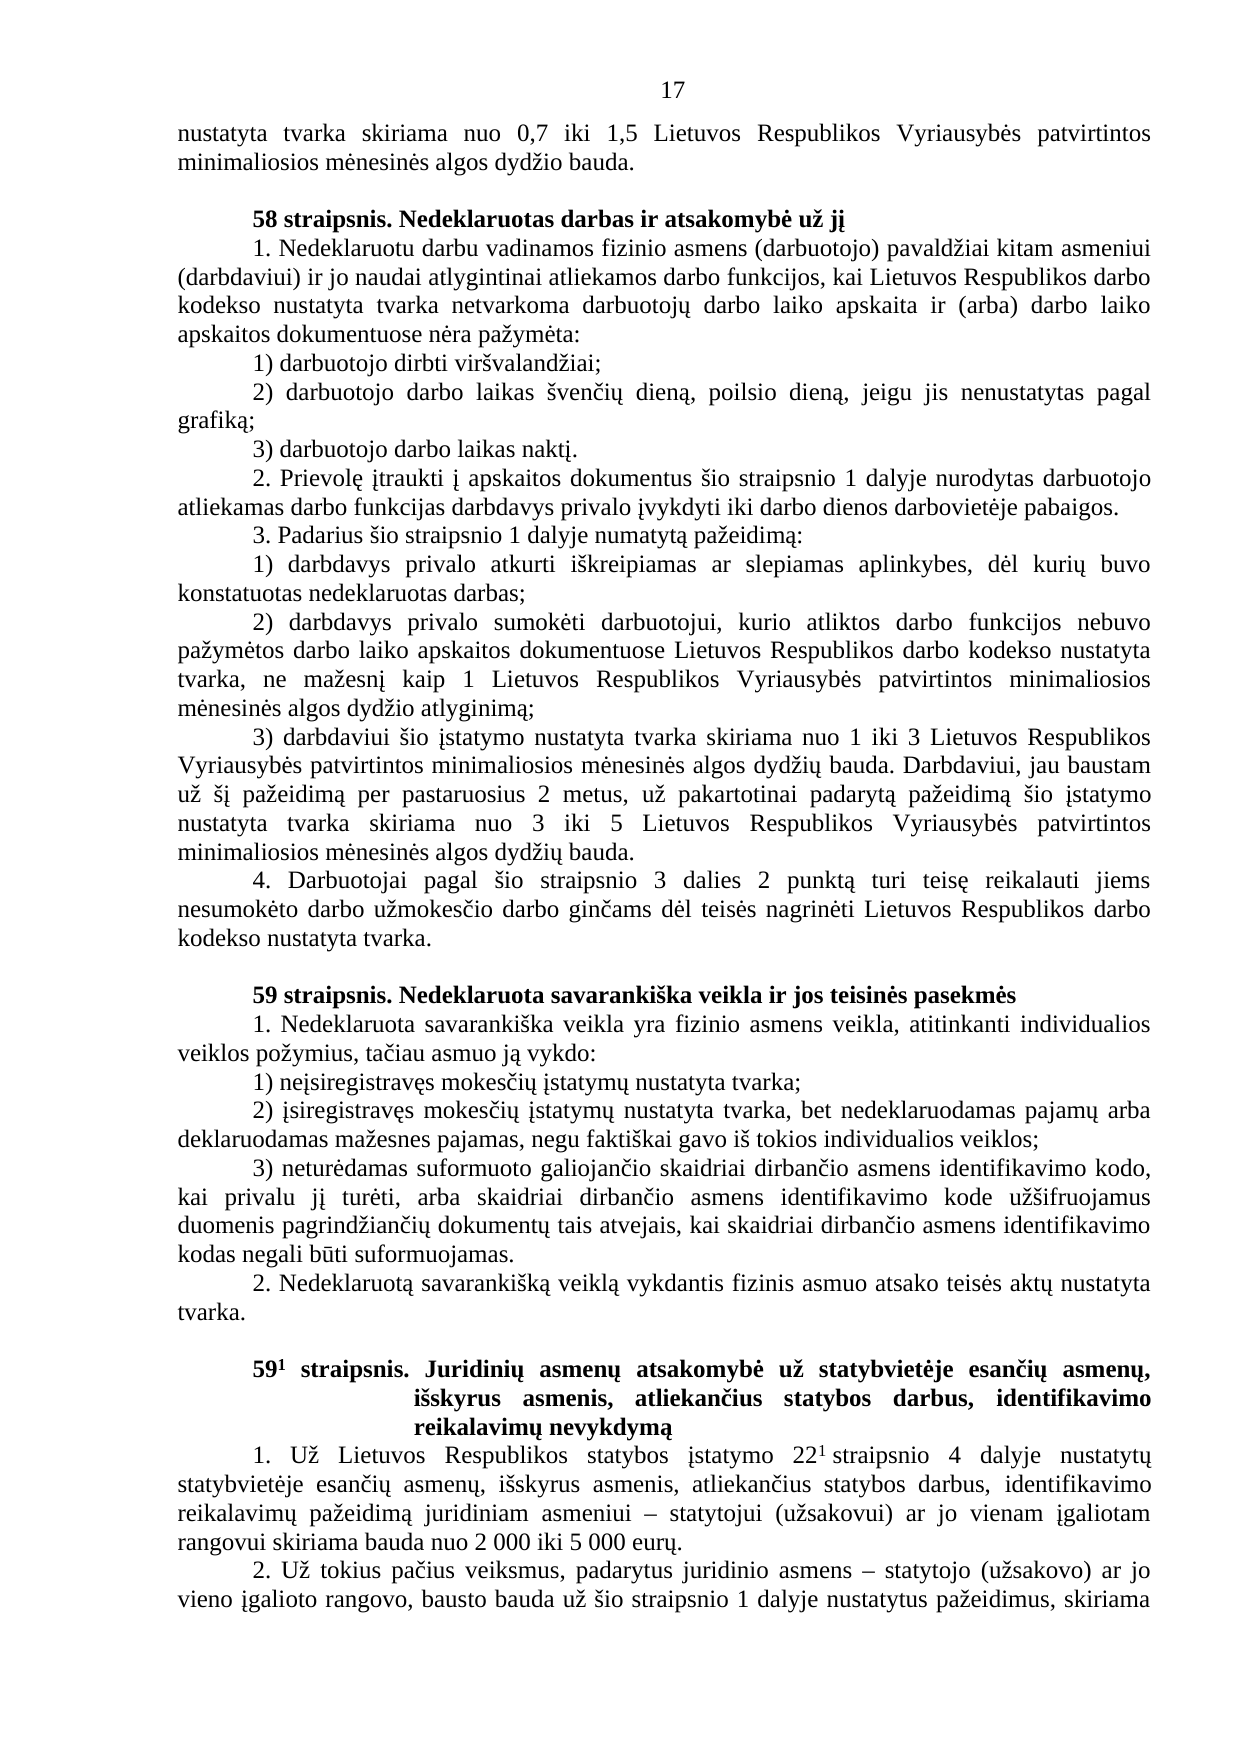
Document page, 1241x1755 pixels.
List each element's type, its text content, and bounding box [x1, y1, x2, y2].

text 2. Prievolę įtraukti į apskaitos dokumentus šio straipsnio 1 dalyje nurodytas darbuotojo atliekamas darbo funkcijas darbdavys privalo įvykdyti iki darbo dienos darbovietėje pabaigos. [177, 463, 1152, 521]
text 4. Darbuotojai pagal šio straipsnio 3 dalies 2 punktą turi teisę reikalauti jiems nesumokėto darbo užmokesčio darbo ginčams dėl teisės nagrinėti Lietuvos Respublikos darbo kodekso nustatyta tvarka. [177, 866, 1152, 952]
text 2. Už tokius pačius veiksmus, padarytus juridinio asmens – statytojo (užsakovo) ar jo vieno įgalioto rangovo, bausto bauda už šio straipsnio 1 dalyje nustatytus pažeidimus, skiriama [177, 1556, 1152, 1613]
text 1. Už Lietuvos Respublikos statybos įstatymo 221 straipsnio 4 dalyje nustatytų statybvietėje esančių asmenų, išskyrus asmenis, atliekančius statybos darbus, identifikavimo reikalavimų pažeidimą juridiniam asmeniui – statytojui (užsakovui) ar jo vienam įgaliotam rangovui skiriama bauda nuo 2 000 iki 5 000 eurų. [177, 1441, 1152, 1556]
text 2) įsiregistravęs mokesčių įstatymų nustatyta tvarka, bet nedeklaruodamas pajamų arba deklaruodamas mažesnes pajamas, negu faktiškai gavo iš tokios individualios veiklos; [177, 1096, 1152, 1153]
text 59 straipsnis. Nedeklaruota savarankiška veikla ir jos teisinės pasekmės [177, 981, 1152, 1009]
text 2) darbuotojo darbo laikas švenčių dieną, poilsio dieną, jeigu jis nenustatytas pagal grafiką; [177, 377, 1152, 434]
text 591 straipsnis. Juridinių asmenų atsakomybė už statybvietėje esančių asmenų, išskyrus asmenis, atliekančius statybos darbus, identifikavimo reikalavimų nevykdymą [252, 1354, 1152, 1441]
text 1. Nedeklaruotu darbu vadinamos fizinio asmens (darbuotojo) pavaldžiai kitam asmeniui (darbdaviui) ir jo naudai atlygintinai atliekamos darbo funkcijos, kai Lietuvos Respublikos darbo kodekso nustatyta tvarka netvarkoma darbuotojų darbo laiko apskaita ir (arba) darbo laiko apskaitos dokumentuose nėra pažymėta: [177, 233, 1152, 348]
text 2) darbdavys privalo sumokėti darbuotojui, kurio atliktos darbo funkcijos nebuvo pažymėtos darbo laiko apskaitos dokumentuose Lietuvos Respublikos darbo kodekso nustatyta tvarka, ne mažesnį kaip 1 Lietuvos Respublikos Vyriausybės patvirtintos minimaliosios mėnesinės algos dydžio atlyginimą; [177, 607, 1152, 722]
text 3) darbuotojo darbo laikas naktį. [177, 434, 1152, 463]
text 3) neturėdamas suformuoto galiojančio skaidriai dirbančio asmens identifikavimo kodo, kai privalu jį turėti, arba skaidriai dirbančio asmens identifikavimo kode užšifruojamus duomenis pagrindžiančių dokumentų tais atvejais, kai skaidriai dirbančio asmens identifikavimo kodas negali būti suformuojamas. [177, 1153, 1152, 1268]
text 3) darbdaviui šio įstatymo nustatyta tvarka skiriama nuo 1 iki 3 Lietuvos Respublikos Vyriausybės patvirtintos minimaliosios mėnesinės algos dydžių bauda. Darbdaviui, jau baustam už šį pažeidimą per pastaruosius 2 metus, už pakartotinai padarytą pažeidimą šio įstatymo nustatyta tvarka skiriama nuo 3 iki 5 Lietuvos Respublikos Vyriausybės patvirtintos minimaliosios mėnesinės algos dydžių bauda. [177, 722, 1152, 866]
text 1) darbdavys privalo atkurti iškreipiamas ar slepiamas aplinkybes, dėl kurių buvo konstatuotas nedeklaruotas darbas; [177, 549, 1152, 607]
text 58 straipsnis. Nedeklaruotas darbas ir atsakomybė už jį [177, 204, 1152, 233]
text 1. Nedeklaruota savarankiška veikla yra fizinio asmens veikla, atitinkanti individualios veiklos požymius, tačiau asmuo ją vykdo: [177, 1009, 1152, 1067]
text 1) darbuotojo dirbti viršvalandžiai; [177, 348, 1152, 377]
text 2. Nedeklaruotą savarankišką veiklą vykdantis fizinis asmuo atsako teisės aktų nustatyta tvarka. [177, 1268, 1152, 1326]
text 1) neįsiregistravęs mokesčių įstatymų nustatyta tvarka; [177, 1067, 1152, 1096]
text 3. Padarius šio straipsnio 1 dalyje numatytą pažeidimą: [177, 521, 1152, 549]
text nustatyta tvarka skiriama nuo 0,7 iki 1,5 Lietuvos Respublikos Vyriausybės patvirtintos minimaliosios mėnesinės algos dydžio bauda. [177, 118, 1152, 176]
